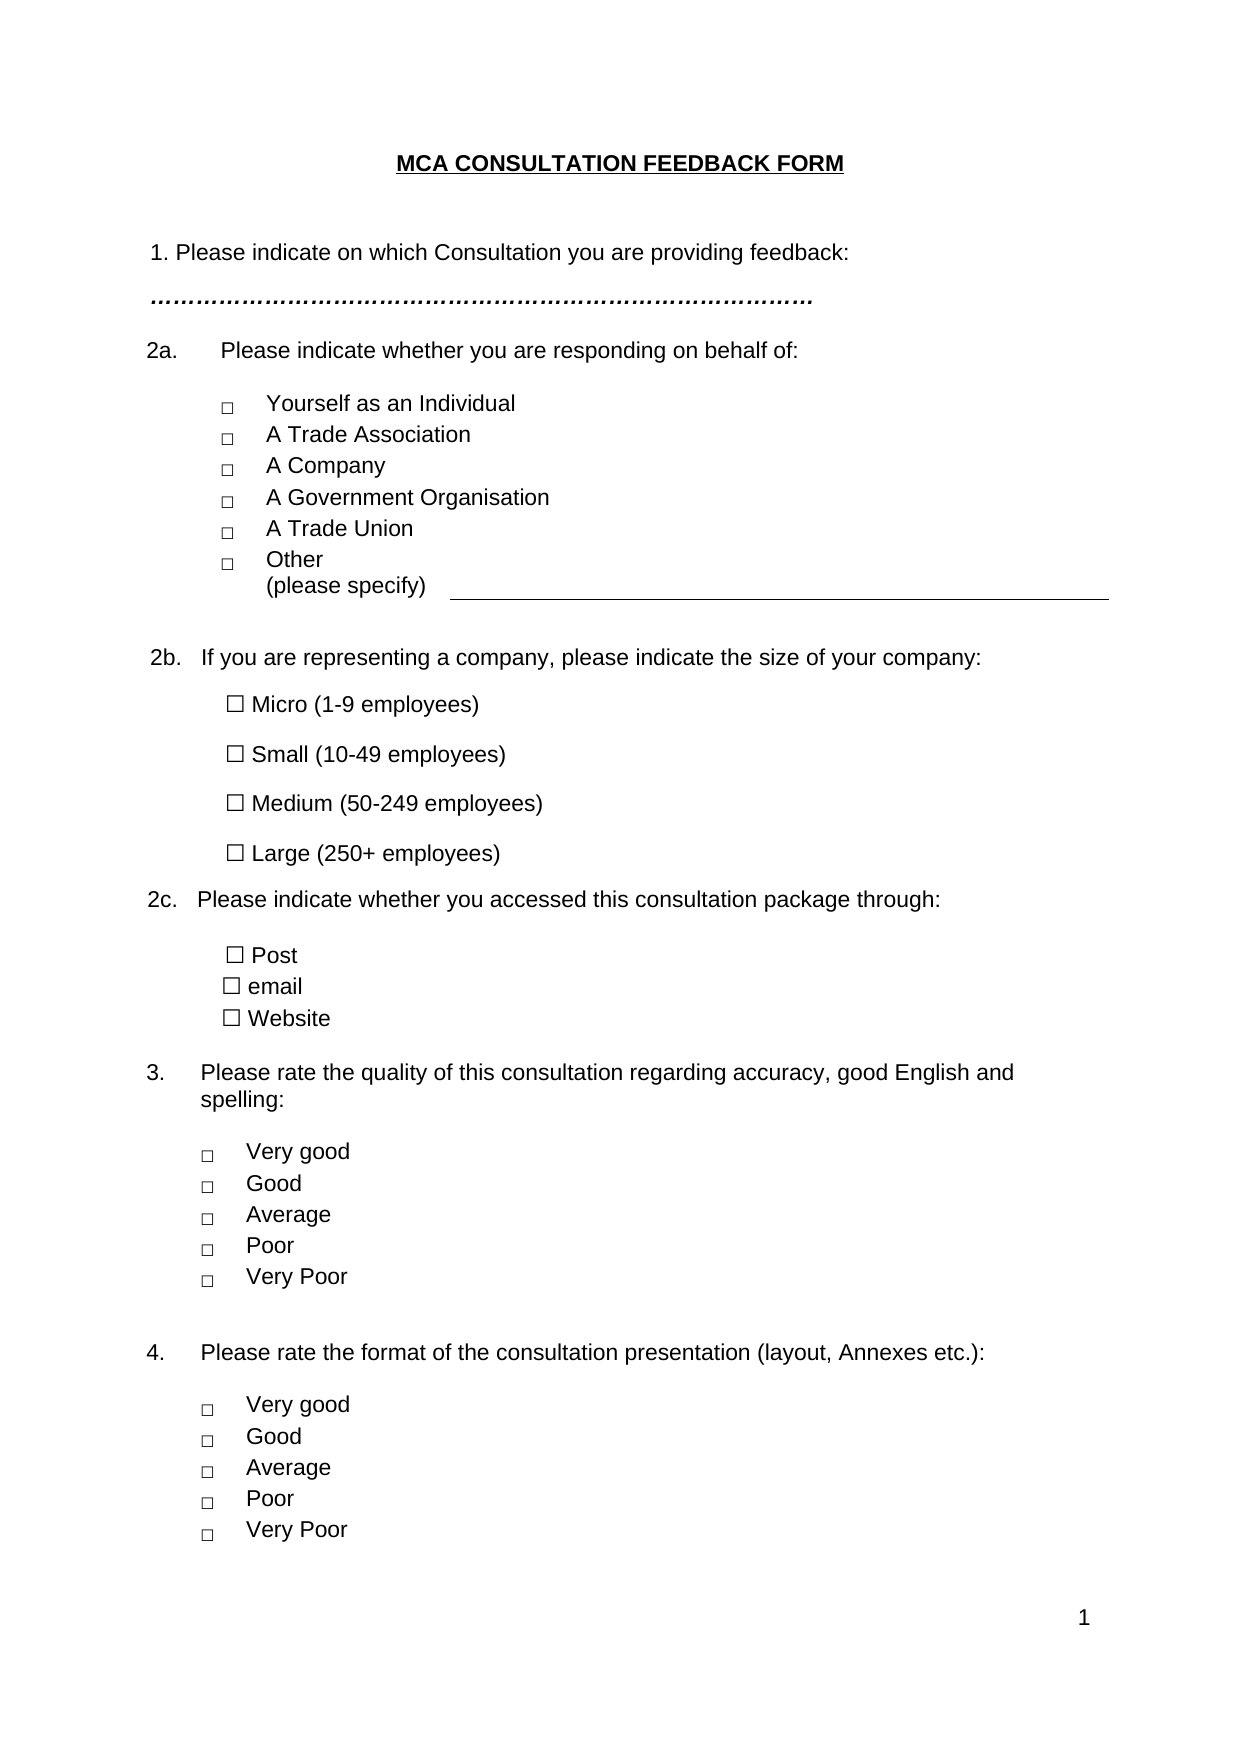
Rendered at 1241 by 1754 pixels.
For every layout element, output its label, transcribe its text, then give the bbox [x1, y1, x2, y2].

table_cell ☐ [189, 1516, 234, 1548]
table_cell A Trade Association [255, 421, 1109, 452]
table_cell ☐ [189, 1170, 234, 1201]
table_cell [1089, 1170, 1240, 1201]
table_cell A Government Organisation [255, 484, 1109, 515]
table_cell 3. [135, 1059, 189, 1138]
table_cell ☐ [209, 515, 254, 546]
table_cell Poor [235, 1232, 1089, 1263]
table_cell [135, 1391, 189, 1423]
table_cell ☐ [209, 390, 254, 421]
text ☐ Medium (50-249 employees) [150, 787, 1090, 819]
table_cell [135, 1201, 189, 1232]
text MCA CONSULTATION FEEDBACK FORM [150, 150, 1090, 176]
table_cell Very Poor [235, 1263, 1089, 1294]
table_cell ☐ [189, 1423, 234, 1454]
table_cell ☐ [189, 1201, 234, 1232]
table_cell Average [235, 1201, 1089, 1232]
table_cell Good [235, 1170, 1089, 1201]
table_cell Very good [235, 1391, 1089, 1423]
table_cell [135, 1516, 189, 1548]
table_header 2a. [135, 337, 209, 390]
table_cell Please rate the quality of this consultation regarding accuracy, good English and spelling: [189, 1059, 1089, 1138]
table_cell Other (please specify) [255, 546, 450, 599]
table_cell ☐ [189, 1263, 234, 1294]
table_cell [1089, 1138, 1240, 1169]
table_cell ☐ [209, 453, 254, 484]
table_cell [135, 453, 209, 484]
table_cell [135, 1263, 189, 1294]
table_cell ☐ [189, 1391, 234, 1423]
table_cell ☐ [189, 1138, 234, 1169]
table_cell [1089, 1059, 1240, 1138]
text …………………………………………………………………………… [150, 283, 1090, 309]
text ☐ Micro (1-9 employees) [150, 688, 1090, 720]
table_cell [135, 1170, 189, 1201]
table_cell A Company [255, 453, 1109, 484]
table_cell Poor [235, 1485, 1089, 1516]
table_header [1021, 886, 1240, 1059]
table_cell [135, 515, 209, 546]
table_cell [135, 390, 209, 421]
table_cell [135, 484, 209, 515]
table_cell [135, 1138, 189, 1169]
table_cell ☐ [209, 546, 254, 599]
table_cell Yourself as an Individual [255, 390, 1109, 421]
table_cell [1089, 1232, 1240, 1263]
table_cell [450, 546, 1109, 599]
table_header 4. [135, 1339, 189, 1391]
table_cell [135, 1454, 189, 1485]
table_cell ☐ [189, 1232, 234, 1263]
text 1. Please indicate on which Consultation you are providing feedback: [150, 238, 1090, 265]
table_cell Good [235, 1423, 1089, 1454]
table_cell [135, 421, 209, 452]
table_cell ☐ [189, 1454, 234, 1485]
table_cell Average [235, 1454, 1089, 1485]
table_cell ☐ [209, 484, 254, 515]
table_header 2c. Please indicate whether you accessed this consultation package through: ☐ Post ☐ email ☐ Website [135, 886, 1021, 1059]
text ☐ Large (250+ employees) [150, 837, 1090, 868]
table_cell [135, 546, 209, 599]
table_cell [1089, 1201, 1240, 1232]
table_cell [135, 1232, 189, 1263]
table_cell ☐ [209, 421, 254, 452]
text 2b. If you are representing a company, please indicate the size of your company: [150, 644, 1090, 671]
table_cell Very Poor [235, 1516, 1089, 1548]
table_cell Very good [235, 1138, 1089, 1169]
table_header Please rate the format of the consultation presentation (layout, Annexes etc.): [189, 1339, 1089, 1391]
table_cell A Trade Union [255, 515, 1109, 546]
table_header Please indicate whether you are responding on behalf of: [209, 337, 1109, 390]
table_cell [1089, 1263, 1240, 1294]
table_cell [135, 1485, 189, 1516]
text ☐ Small (10-49 employees) [150, 738, 1090, 769]
table_cell [135, 1423, 189, 1454]
table_cell ☐ [189, 1485, 234, 1516]
